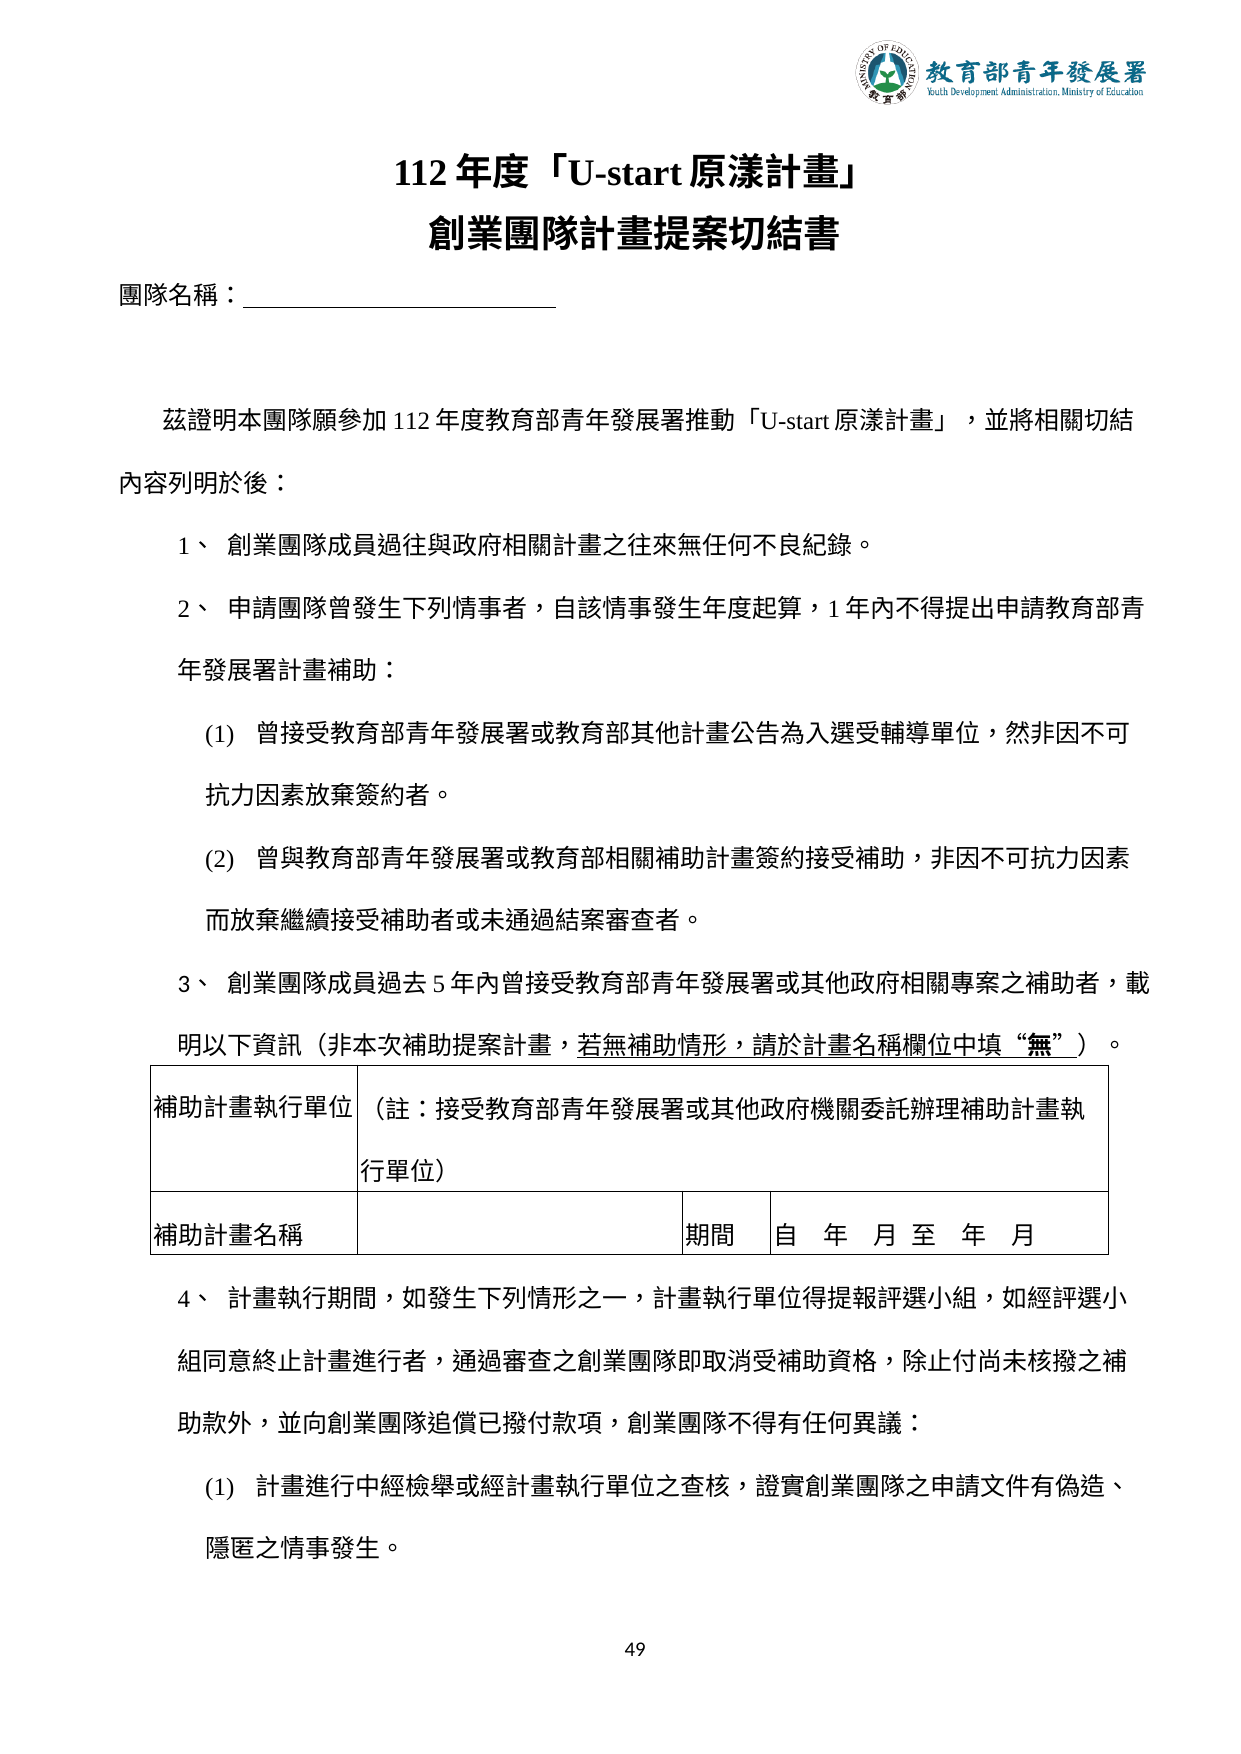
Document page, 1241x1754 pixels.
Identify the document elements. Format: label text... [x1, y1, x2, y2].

list 計畫執行期間，如發生下列情形之一，計畫執行單位得提報評選小組，如經評選小組同意終止計畫進行者，通過審查之創業團隊即取消受補助資格，除止付尚未核撥之補助款外，並向創業團隊追償已撥付款項，創業團隊不得有任何異議： [177, 1255, 1152, 1443]
table_cell 自 年 月 至 年 月 [771, 1192, 1108, 1254]
list 創業團隊成員過往與政府相關計畫之往來無任何不良紀錄。 [177, 502, 1152, 564]
list 創業團隊成員過去5年內曾接受教育部青年發展署或其他政府相關專案之補助者，載明以下資訊（非本次補助提案計畫，若無補助情形，請於計畫名稱欄位中填“無”）。 [177, 939, 1152, 1064]
text 創業團隊計畫提案切結書 [118, 189, 1152, 252]
text 112年度「U-start原漾計畫」 [118, 127, 1152, 189]
table_header （註：接受教育部青年發展署或其他政府機關委託辦理補助計畫執行單位） [358, 1066, 1108, 1191]
text 團隊名稱： [118, 252, 1152, 314]
list 曾接受教育部青年發展署或教育部其他計畫公告為入選受輔導單位，然非因不可抗力因素放棄簽約者。 [205, 689, 1152, 814]
table_cell 補助計畫名稱 [151, 1192, 357, 1254]
table_cell 期間 [683, 1192, 770, 1254]
list 申請團隊曾發生下列情事者，自該情事發生年度起算，1年內不得提出申請教育部青年發展署計畫補助： [177, 564, 1152, 689]
list 計畫進行中經檢舉或經計畫執行單位之查核，證實創業團隊之申請文件有偽造、隱匿之情事發生。 [205, 1443, 1152, 1568]
text 茲證明本團隊願參加112年度教育部青年發展署推動「U-start原漾計畫」，並將相關切結內容列明於後： [118, 377, 1152, 502]
table_cell [358, 1192, 682, 1254]
table_header 補助計畫執行單位 [151, 1066, 357, 1191]
list 曾與教育部青年發展署或教育部相關補助計畫簽約接受補助，非因不可抗力因素而放棄繼續接受補助者或未通過結案審查者。 [205, 814, 1152, 939]
